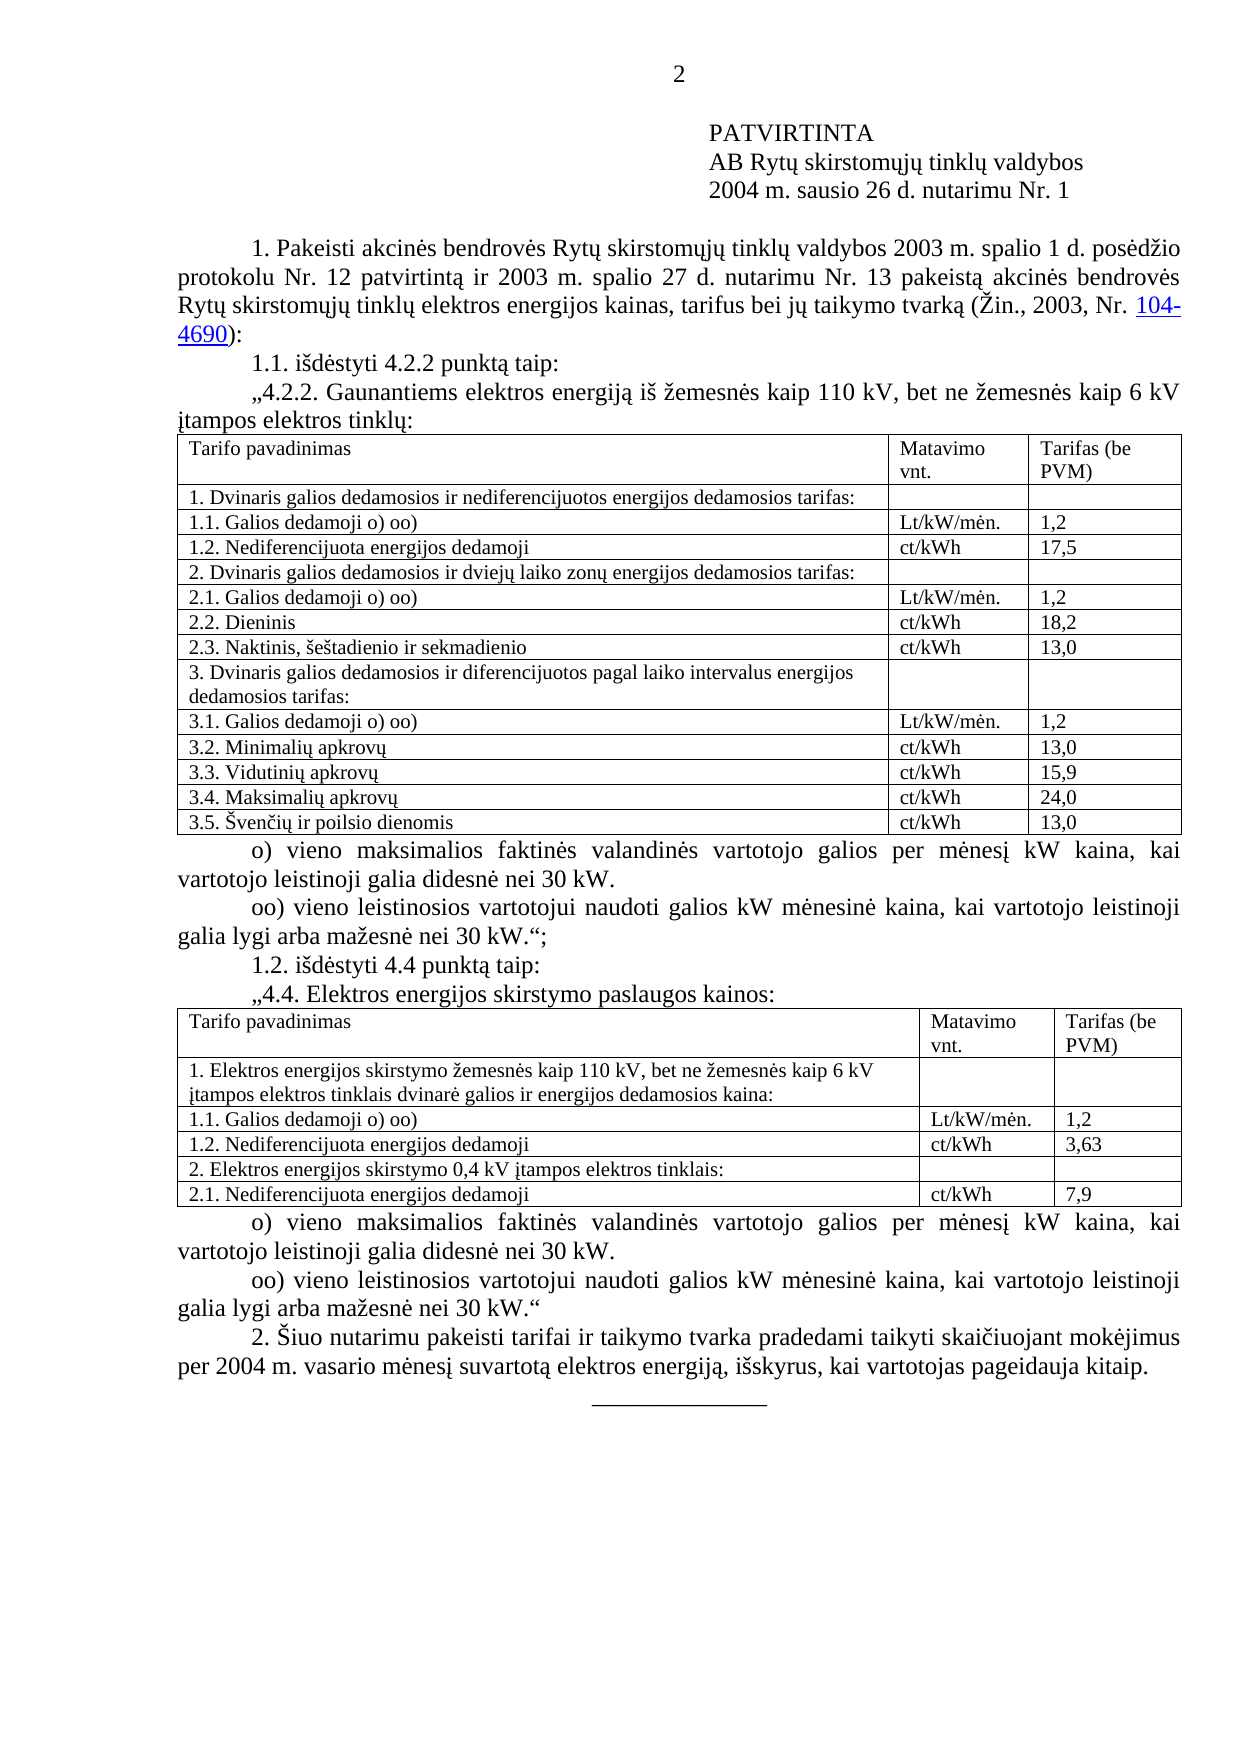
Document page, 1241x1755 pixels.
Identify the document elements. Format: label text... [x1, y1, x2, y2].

table_cell Lt/kW/mėn. [920, 1107, 1054, 1131]
table_cell 1,2 [1055, 1107, 1181, 1131]
table_cell Lt/kW/mėn. [889, 710, 1028, 733]
table_cell 1. Dvinaris galios dedamosios ir nediferencijuotos energijos dedamosios tarifas: [178, 485, 888, 509]
table_header Tarifas (be PVM) [1055, 1009, 1181, 1057]
table_cell [889, 660, 1028, 708]
table_cell 1,2 [1029, 585, 1181, 609]
table_cell 1. Elektros energijos skirstymo žemesnės kaip 110 kV, bet ne žemesnės kaip 6 kV įtampos elektros tinklais dvinarė galios ir energijos dedamosios kaina: [178, 1058, 919, 1106]
table_cell 1.1. Galios dedamoji o) oo) [178, 1107, 919, 1131]
table_cell Lt/kW/mėn. [889, 585, 1028, 609]
table_cell [1055, 1157, 1181, 1181]
table_cell 2. Elektros energijos skirstymo 0,4 kV įtampos elektros tinklais: [178, 1157, 919, 1181]
table_cell 2.1. Galios dedamoji o) oo) [178, 585, 888, 609]
table_cell 2.2. Dieninis [178, 610, 888, 634]
table_cell [920, 1157, 1054, 1181]
table_cell ct/kWh [889, 610, 1028, 634]
text oo) vieno leistinosios vartotojui naudoti galios kW mėnesinė kaina, kai vartotojo leistinoji galia lygi arba mažesnė nei 30 kW.“; [177, 892, 1181, 950]
table_cell 13,0 [1029, 635, 1181, 659]
table_cell 2. Dvinaris galios dedamosios ir dviejų laiko zonų energijos dedamosios tarifas: [178, 560, 888, 584]
table_cell 17,5 [1029, 535, 1181, 559]
table_cell Lt/kW/mėn. [889, 510, 1028, 534]
table_cell 3.3. Vidutinių apkrovų [178, 760, 888, 784]
text oo) vieno leistinosios vartotojui naudoti galios kW mėnesinė kaina, kai vartotojo leistinoji galia lygi arba mažesnė nei 30 kW.“ [177, 1265, 1181, 1322]
table_cell ct/kWh [889, 760, 1028, 784]
text 2004 m. sausio 26 d. nutarimu Nr. 1 [177, 176, 1181, 204]
table_cell ct/kWh [889, 810, 1028, 834]
text 1. Pakeisti akcinės bendrovės Rytų skirstomųjų tinklų valdybos 2003 m. spalio 1 d. posėdžio protokolu Nr. 12 patvirtintą ir 2003 m. spalio 27 d. nutarimu Nr. 13 pakeistą akcinės bendrovės Rytų skirstomųjų tinklų elektros energijos kainas, tarifus bei jų taikymo tvarką (Žin., 2003, Nr. 104-4690): [177, 233, 1181, 348]
text „4.2.2. Gaunantiems elektros energiją iš žemesnės kaip 110 kV, bet ne žemesnės kaip 6 kV įtampos elektros tinklų: [177, 377, 1181, 434]
table_cell 3.2. Minimalių apkrovų [178, 735, 888, 759]
table_cell 2.3. Naktinis, šeštadienio ir sekmadienio [178, 635, 888, 659]
table_cell [1029, 485, 1181, 509]
table_cell [889, 485, 1028, 509]
table_cell 3,63 [1055, 1132, 1181, 1156]
table_cell [1029, 660, 1181, 708]
table_cell 3.4. Maksimalių apkrovų [178, 785, 888, 809]
table_cell ct/kWh [920, 1182, 1054, 1206]
table_cell [1029, 560, 1181, 584]
table_cell 1.2. Nediferencijuota energijos dedamoji [178, 535, 888, 559]
table_cell 13,0 [1029, 810, 1181, 834]
table_header Tarifas (be PVM) [1029, 435, 1181, 483]
table_cell 18,2 [1029, 610, 1181, 634]
table_cell [889, 560, 1028, 584]
text „4.4. Elektros energijos skirstymo paslaugos kainos: [177, 979, 1181, 1007]
table_cell 3.5. Švenčių ir poilsio dienomis [178, 810, 888, 834]
table_cell 1.2. Nediferencijuota energijos dedamoji [178, 1132, 919, 1156]
text PATVIRTINTA [709, 118, 1181, 147]
table_cell 3.1. Galios dedamoji o) oo) [178, 710, 888, 733]
table_header Tarifo pavadinimas [178, 435, 888, 483]
table_cell [1055, 1058, 1181, 1106]
table_header Tarifo pavadinimas [178, 1009, 919, 1057]
table_header Matavimo vnt. [889, 435, 1028, 483]
table_cell 24,0 [1029, 785, 1181, 809]
text ______________ [177, 1380, 1181, 1408]
text 1.1. išdėstyti 4.2.2 punktą taip: [177, 348, 1181, 377]
table_cell 7,9 [1055, 1182, 1181, 1206]
table_header Matavimo vnt. [920, 1009, 1054, 1057]
table_cell [920, 1058, 1054, 1106]
text 1.2. išdėstyti 4.4 punktą taip: [177, 950, 1181, 979]
table_cell 1,2 [1029, 710, 1181, 733]
text 2. Šiuo nutarimu pakeisti tarifai ir taikymo tvarka pradedami taikyti skaičiuojant mokėjimus per 2004 m. vasario mėnesį suvartotą elektros energiją, išskyrus, kai vartotojas pageidauja kitaip. [177, 1322, 1181, 1380]
text o) vieno maksimalios faktinės valandinės vartotojo galios per mėnesį kW kaina, kai vartotojo leistinoji galia didesnė nei 30 kW. [177, 835, 1181, 892]
text AB Rytų skirstomųjų tinklų valdybos [177, 147, 1181, 176]
text o) vieno maksimalios faktinės valandinės vartotojo galios per mėnesį kW kaina, kai vartotojo leistinoji galia didesnė nei 30 kW. [177, 1207, 1181, 1265]
table_cell ct/kWh [889, 635, 1028, 659]
table_cell 13,0 [1029, 735, 1181, 759]
table_cell 3. Dvinaris galios dedamosios ir diferencijuotos pagal laiko intervalus energijos dedamosios tarifas: [178, 660, 888, 708]
table_cell ct/kWh [889, 785, 1028, 809]
table_cell ct/kWh [889, 735, 1028, 759]
table_cell 1.1. Galios dedamoji o) oo) [178, 510, 888, 534]
table_cell ct/kWh [920, 1132, 1054, 1156]
table_cell 2.1. Nediferencijuota energijos dedamoji [178, 1182, 919, 1206]
table_cell 15,9 [1029, 760, 1181, 784]
table_cell 1,2 [1029, 510, 1181, 534]
table_cell ct/kWh [889, 535, 1028, 559]
